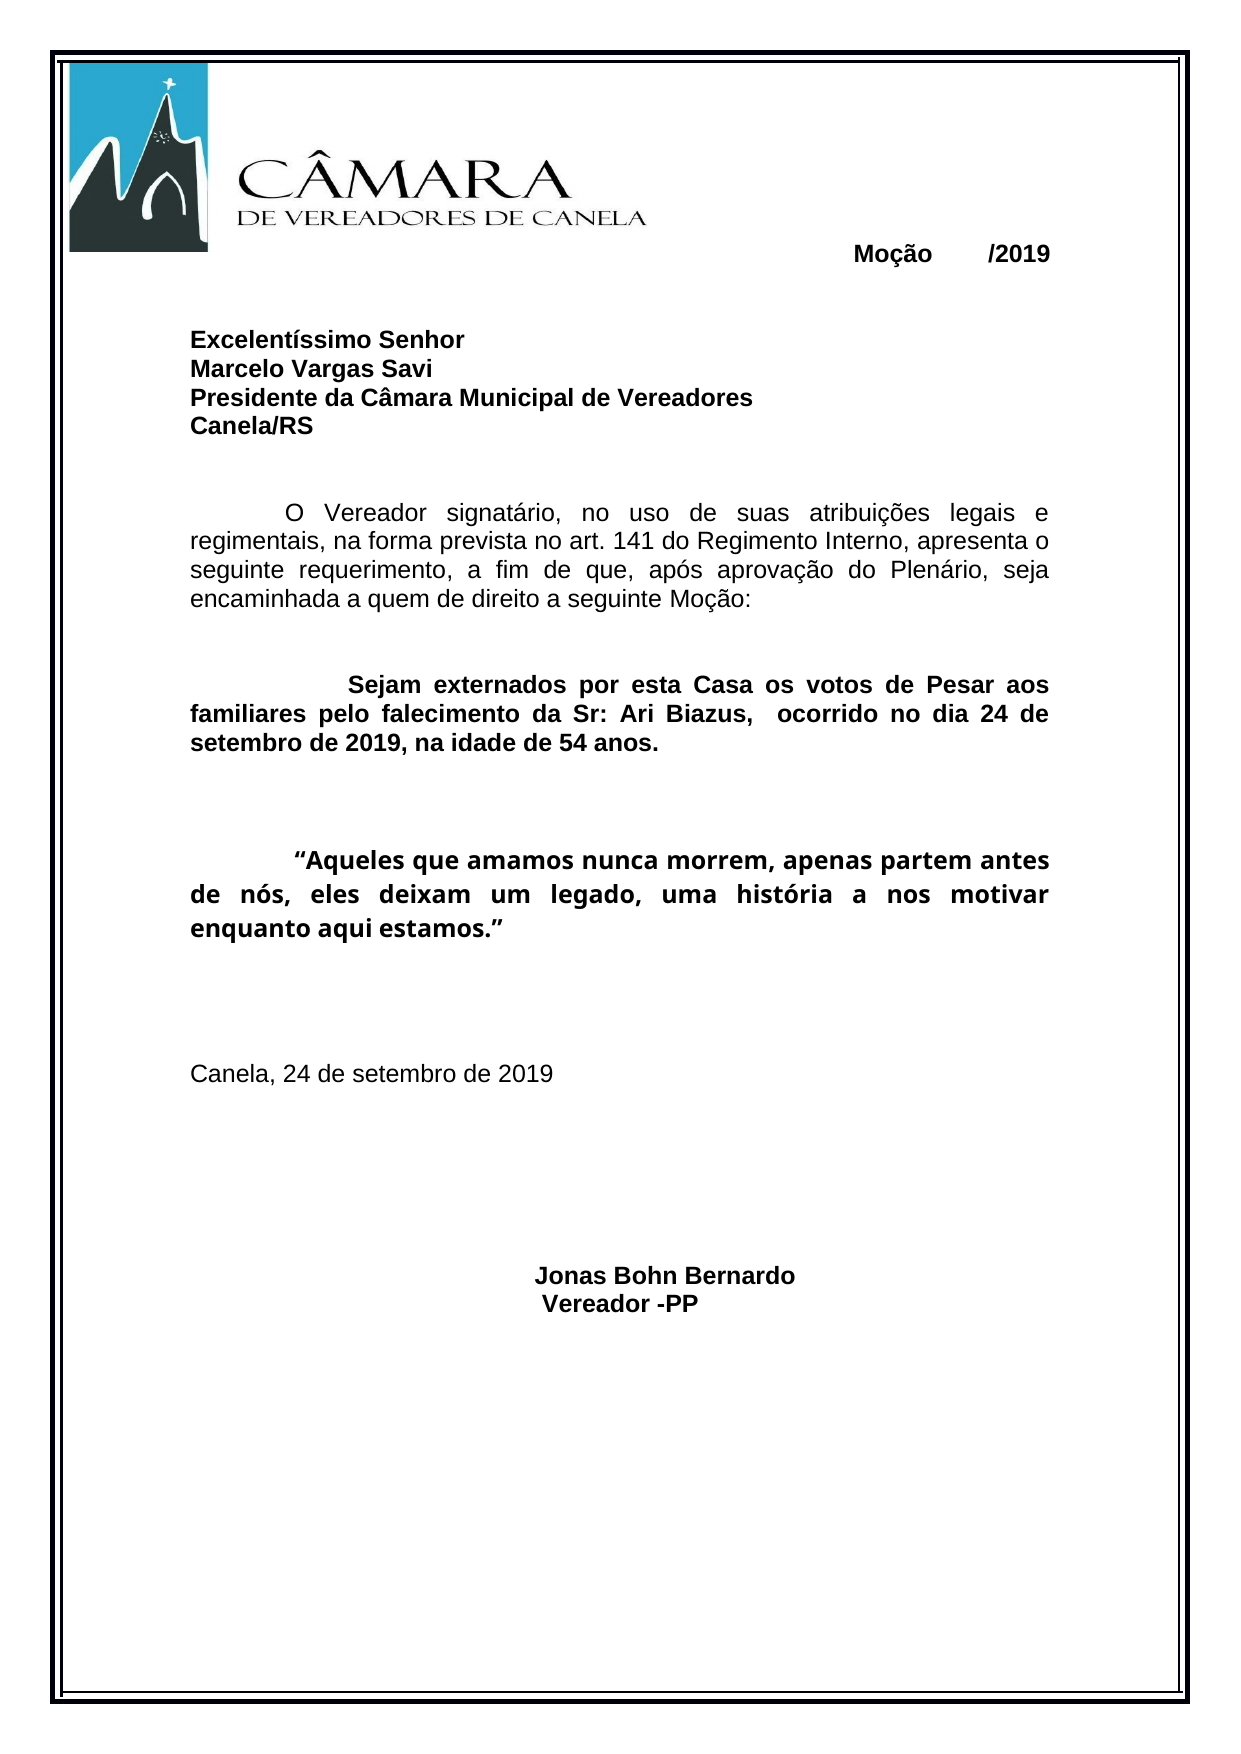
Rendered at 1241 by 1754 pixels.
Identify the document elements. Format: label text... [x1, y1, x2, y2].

text Moção /2019 [190, 239, 1051, 268]
text O Vereador signatário, no uso de suas atribuições legais e regimentais, na forma prevista no art. 141 do Regimento Interno, apresenta o seguinte requerimento, a fim de que, após aprovação do Plenário, seja encaminhada a quem de direito a seguinte Moção: [190, 498, 1051, 613]
text Marcelo Vargas Savi [190, 354, 1051, 383]
text Sejam externados por esta Casa os votos de Pesar aos familiares pelo falecimento da Sr: Ari Biazus, ocorrido no dia 24 de setembro de 2019, na idade de 54 anos. [190, 670, 1051, 756]
picture [67, 63, 647, 252]
text Canela, 24 de setembro de 2019 [190, 1059, 1051, 1088]
text Excelentíssimo Senhor [190, 325, 1051, 354]
text Canela/RS [190, 411, 1051, 440]
text Jonas Bohn Bernardo Vereador -PP [190, 1261, 1051, 1318]
text “Aqueles que amamos nunca morrem, apenas partem antes de nós, eles deixam um legado, uma história a nos motivar enquanto aqui estamos.” [190, 843, 1051, 945]
text Presidente da Câmara Municipal de Vereadores [190, 383, 1051, 411]
